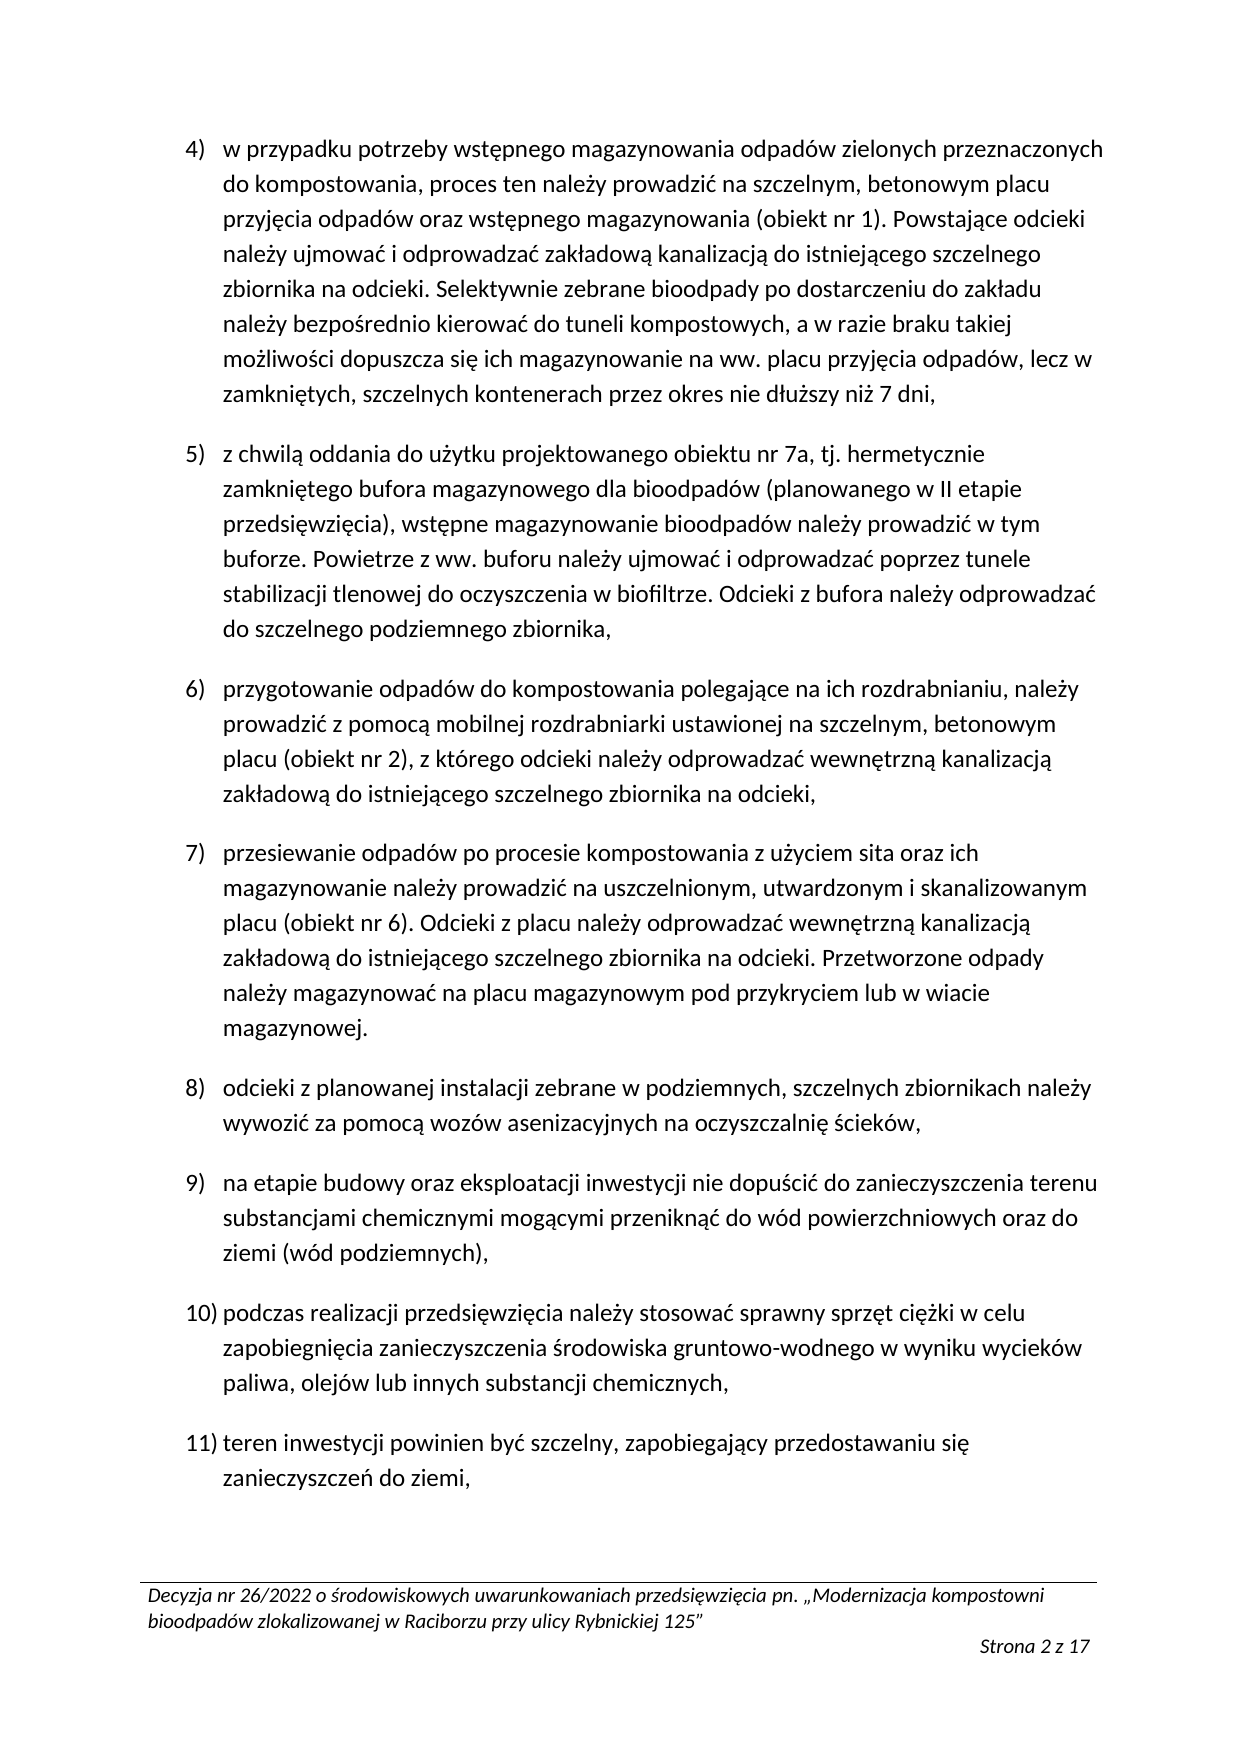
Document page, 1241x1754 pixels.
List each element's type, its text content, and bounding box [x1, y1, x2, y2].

list podczas realizacji przedsięwzięcia należy stosować sprawny sprzęt ciężki w celu zapobiegnięcia zanieczyszczenia środowiska gruntowo-wodnego w wyniku wycieków paliwa, olejów lub innych substancji chemicznych, [185, 1297, 1106, 1397]
list na etapie budowy oraz eksploatacji inwestycji nie dopuścić do zanieczyszczenia terenu substancjami chemicznymi mogącymi przeniknąć do wód powierzchniowych oraz do ziemi (wód podziemnych), [185, 1167, 1106, 1268]
list przesiewanie odpadów po procesie kompostowania z użyciem sita oraz ich magazynowanie należy prowadzić na uszczelnionym, utwardzonym i skanalizowanym placu (obiekt nr 6). Odcieki z placu należy odprowadzać wewnętrzną kanalizacją zakładową do istniejącego szczelnego zbiornika na odcieki. Przetworzone odpady należy magazynować na placu magazynowym pod przykryciem lub w wiacie magazynowej. [185, 837, 1106, 1043]
list teren inwestycji powinien być szczelny, zapobiegający przedostawaniu się zanieczyszczeń do ziemi, [185, 1427, 1106, 1492]
list przygotowanie odpadów do kompostowania polegające na ich rozdrabnianiu, należy prowadzić z pomocą mobilnej rozdrabniarki ustawionej na szczelnym, betonowym placu (obiekt nr 2), z którego odcieki należy odprowadzać wewnętrzną kanalizacją zakładową do istniejącego szczelnego zbiornika na odcieki, [185, 673, 1106, 808]
list w przypadku potrzeby wstępnego magazynowania odpadów zielonych przeznaczonych do kompostowania, proces ten należy prowadzić na szczelnym, betonowym placu przyjęcia odpadów oraz wstępnego magazynowania (obiekt nr 1). Powstające odcieki należy ujmować i odprowadzać zakładową kanalizacją do istniejącego szczelnego zbiornika na odcieki. Selektywnie zebrane bioodpady po dostarczeniu do zakładu należy bezpośrednio kierować do tuneli kompostowych, a w razie braku takiej możliwości dopuszcza się ich magazynowanie na ww. placu przyjęcia odpadów, lecz w zamkniętych, szczelnych kontenerach przez okres nie dłuższy niż 7 dni, [185, 133, 1106, 409]
list z chwilą oddania do użytku projektowanego obiektu nr 7a, tj. hermetycznie zamkniętego bufora magazynowego dla bioodpadów (planowanego w II etapie przedsięwzięcia), wstępne magazynowanie bioodpadów należy prowadzić w tym buforze. Powietrze z ww. buforu należy ujmować i odprowadzać poprzez tunele stabilizacji tlenowej do oczyszczenia w biofiltrze. Odcieki z bufora należy odprowadzać do szczelnego podziemnego zbiornika, [185, 438, 1106, 643]
list odcieki z planowanej instalacji zebrane w podziemnych, szczelnych zbiornikach należy wywozić za pomocą wozów asenizacyjnych na oczyszczalnię ścieków, [185, 1072, 1106, 1138]
